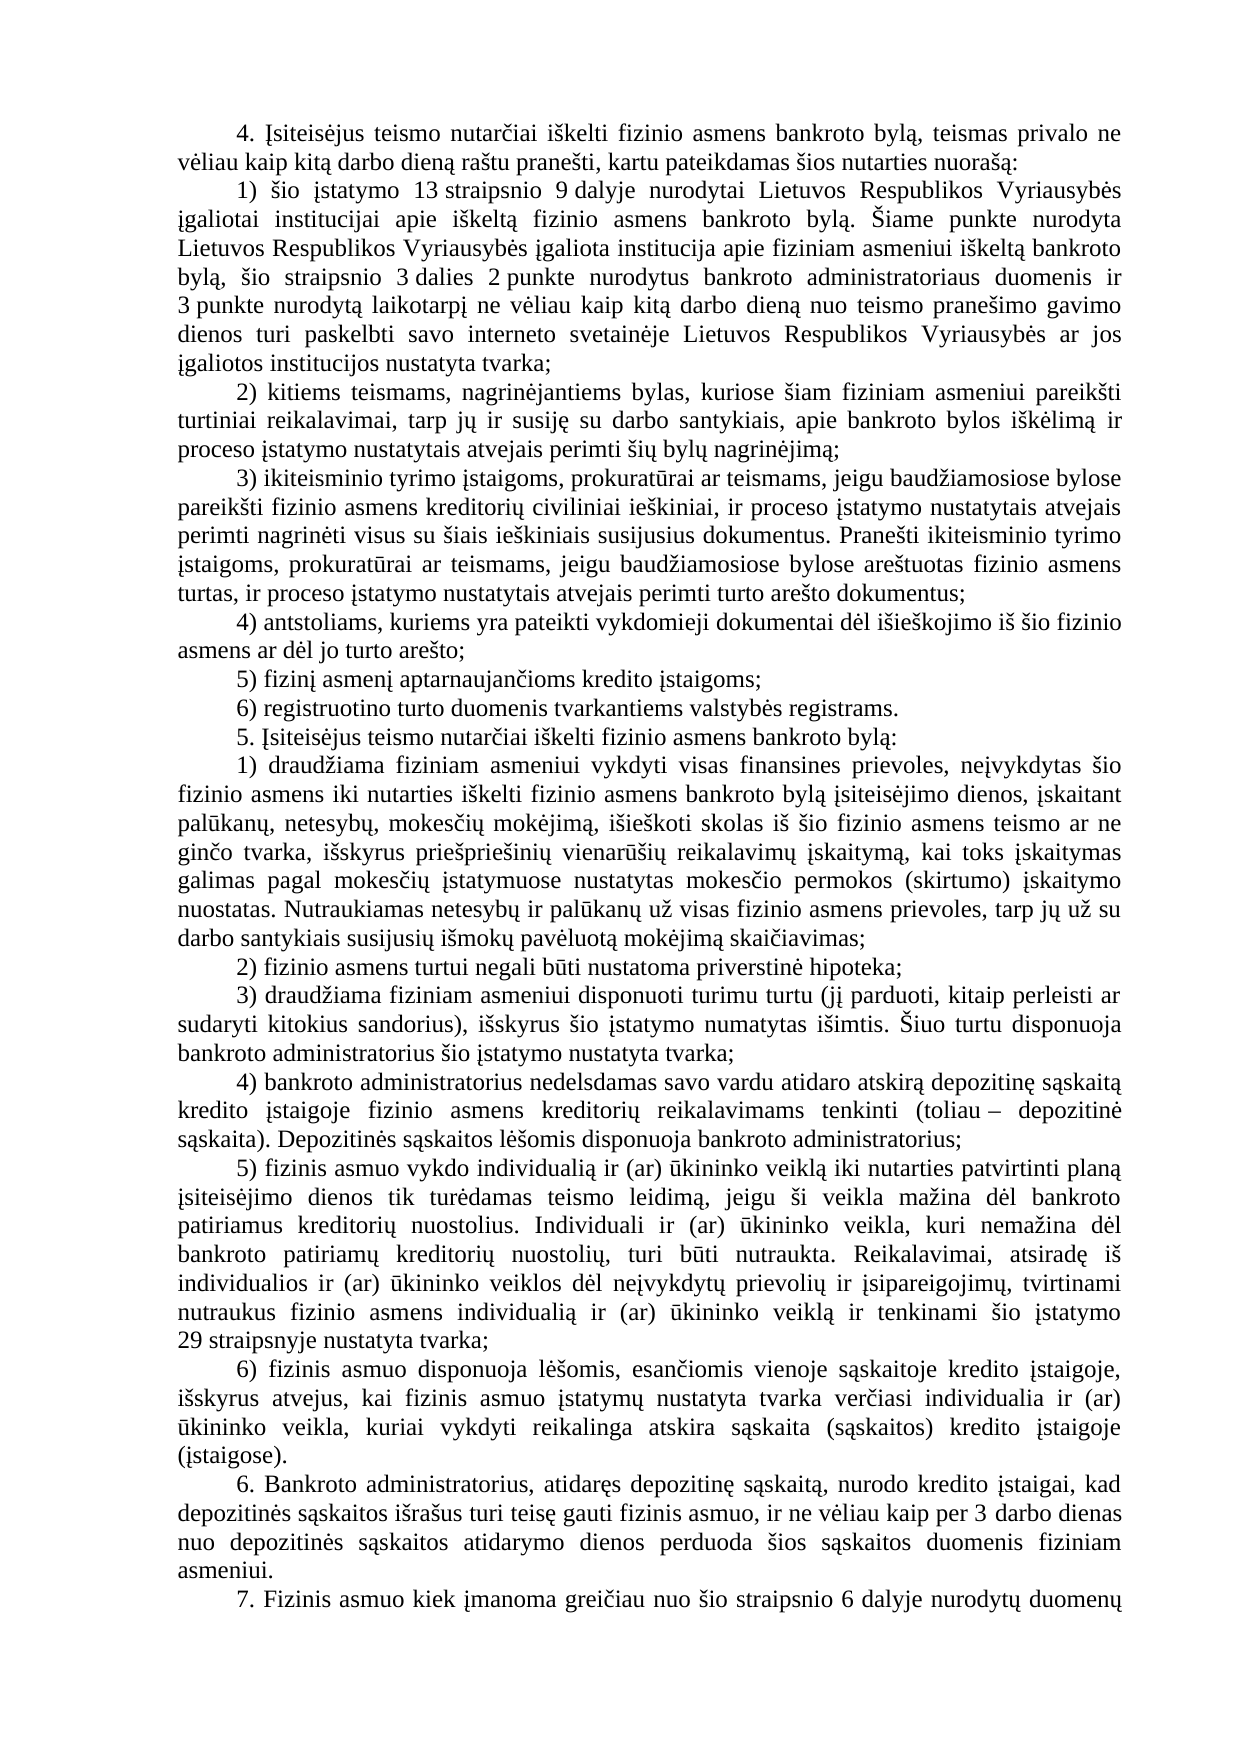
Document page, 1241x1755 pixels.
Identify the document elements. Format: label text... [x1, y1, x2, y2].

text 3) ikiteisminio tyrimo įstaigoms, prokuratūrai ar teismams, jeigu baudžiamosiose bylose pareikšti fizinio asmens kreditorių civiliniai ieškiniai, ir proceso įstatymo nustatytais atvejais perimti nagrinėti visus su šiais ieškiniais susijusius dokumentus. Pranešti ikiteisminio tyrimo įstaigoms, prokuratūrai ar teismams, jeigu baudžiamosiose bylose areštuotas fizinio asmens turtas, ir proceso įstatymo nustatytais atvejais perimti turto arešto dokumentus; [177, 463, 1122, 607]
text 4) antstoliams, kuriems yra pateikti vykdomieji dokumentai dėl išieškojimo iš šio fizinio asmens ar dėl jo turto arešto; [177, 607, 1122, 664]
text 5. Įsiteisėjus teismo nutarčiai iškelti fizinio asmens bankroto bylą: [177, 722, 1122, 751]
text 6) fizinis asmuo disponuoja lėšomis, esančiomis vienoje sąskaitoje kredito įstaigoje, išskyrus atvejus, kai fizinis asmuo įstatymų nustatyta tvarka verčiasi individualia ir (ar) ūkininko veikla, kuriai vykdyti reikalinga atskira sąskaita (sąskaitos) kredito įstaigoje (įstaigose). [177, 1354, 1122, 1469]
text 1) šio įstatymo 13 straipsnio 9 dalyje nurodytai Lietuvos Respublikos Vyriausybės įgaliotai institucijai apie iškeltą fizinio asmens bankroto bylą. Šiame punkte nurodyta Lietuvos Respublikos Vyriausybės įgaliota institucija apie fiziniam asmeniui iškeltą bankroto bylą, šio straipsnio 3 dalies 2 punkte nurodytus bankroto administratoriaus duomenis ir 3 punkte nurodytą laikotarpį ne vėliau kaip kitą darbo dieną nuo teismo pranešimo gavimo dienos turi paskelbti savo interneto svetainėje Lietuvos Respublikos Vyriausybės ar jos įgaliotos institucijos nustatyta tvarka; [177, 176, 1122, 377]
text 7. Fizinis asmuo kiek įmanoma greičiau nuo šio straipsnio 6 dalyje nurodytų duomenų [177, 1584, 1122, 1613]
text 3) draudžiama fiziniam asmeniui disponuoti turimu turtu (jį parduoti, kitaip perleisti ar sudaryti kitokius sandorius), išskyrus šio įstatymo numatytas išimtis. Šiuo turtu disponuoja bankroto administratorius šio įstatymo nustatyta tvarka; [177, 981, 1122, 1067]
text 4. Įsiteisėjus teismo nutarčiai iškelti fizinio asmens bankroto bylą, teismas privalo ne vėliau kaip kitą darbo dieną raštu pranešti, kartu pateikdamas šios nutarties nuorašą: [177, 118, 1122, 176]
text 1) draudžiama fiziniam asmeniui vykdyti visas finansines prievoles, neįvykdytas šio fizinio asmens iki nutarties iškelti fizinio asmens bankroto bylą įsiteisėjimo dienos, įskaitant palūkanų, netesybų, mokesčių mokėjimą, išieškoti skolas iš šio fizinio asmens teismo ar ne ginčo tvarka, išskyrus priešpriešinių vienarūšių reikalavimų įskaitymą, kai toks įskaitymas galimas pagal mokesčių įstatymuose nustatytas mokesčio permokos (skirtumo) įskaitymo nuostatas. Nutraukiamas netesybų ir palūkanų už visas fizinio asmens prievoles, tarp jų už su darbo santykiais susijusių išmokų pavėluotą mokėjimą skaičiavimas; [177, 751, 1122, 952]
text 2) fizinio asmens turtui negali būti nustatoma priverstinė hipoteka; [177, 952, 1122, 981]
text 6. Bankroto administratorius, atidaręs depozitinę sąskaitą, nurodo kredito įstaigai, kad depozitinės sąskaitos išrašus turi teisę gauti fizinis asmuo, ir ne vėliau kaip per 3 darbo dienas nuo depozitinės sąskaitos atidarymo dienos perduoda šios sąskaitos duomenis fiziniam asmeniui. [177, 1469, 1122, 1584]
text 5) fizinis asmuo vykdo individualią ir (ar) ūkininko veiklą iki nutarties patvirtinti planą įsiteisėjimo dienos tik turėdamas teismo leidimą, jeigu ši veikla mažina dėl bankroto patiriamus kreditorių nuostolius. Individuali ir (ar) ūkininko veikla, kuri nemažina dėl bankroto patiriamų kreditorių nuostolių, turi būti nutraukta. Reikalavimai, atsiradę iš individualios ir (ar) ūkininko veiklos dėl neįvykdytų prievolių ir įsipareigojimų, tvirtinami nutraukus fizinio asmens individualią ir (ar) ūkininko veiklą ir tenkinami šio įstatymo 29 straipsnyje nustatyta tvarka; [177, 1153, 1122, 1354]
text 2) kitiems teismams, nagrinėjantiems bylas, kuriose šiam fiziniam asmeniui pareikšti turtiniai reikalavimai, tarp jų ir susiję su darbo santykiais, apie bankroto bylos iškėlimą ir proceso įstatymo nustatytais atvejais perimti šių bylų nagrinėjimą; [177, 377, 1122, 463]
text 5) fizinį asmenį aptarnaujančioms kredito įstaigoms; [177, 664, 1122, 693]
text 4) bankroto administratorius nedelsdamas savo vardu atidaro atskirą depozitinę sąskaitą kredito įstaigoje fizinio asmens kreditorių reikalavimams tenkinti (toliau – depozitinė sąskaita). Depozitinės sąskaitos lėšomis disponuoja bankroto administratorius; [177, 1067, 1122, 1153]
text 6) registruotino turto duomenis tvarkantiems valstybės registrams. [177, 693, 1122, 722]
